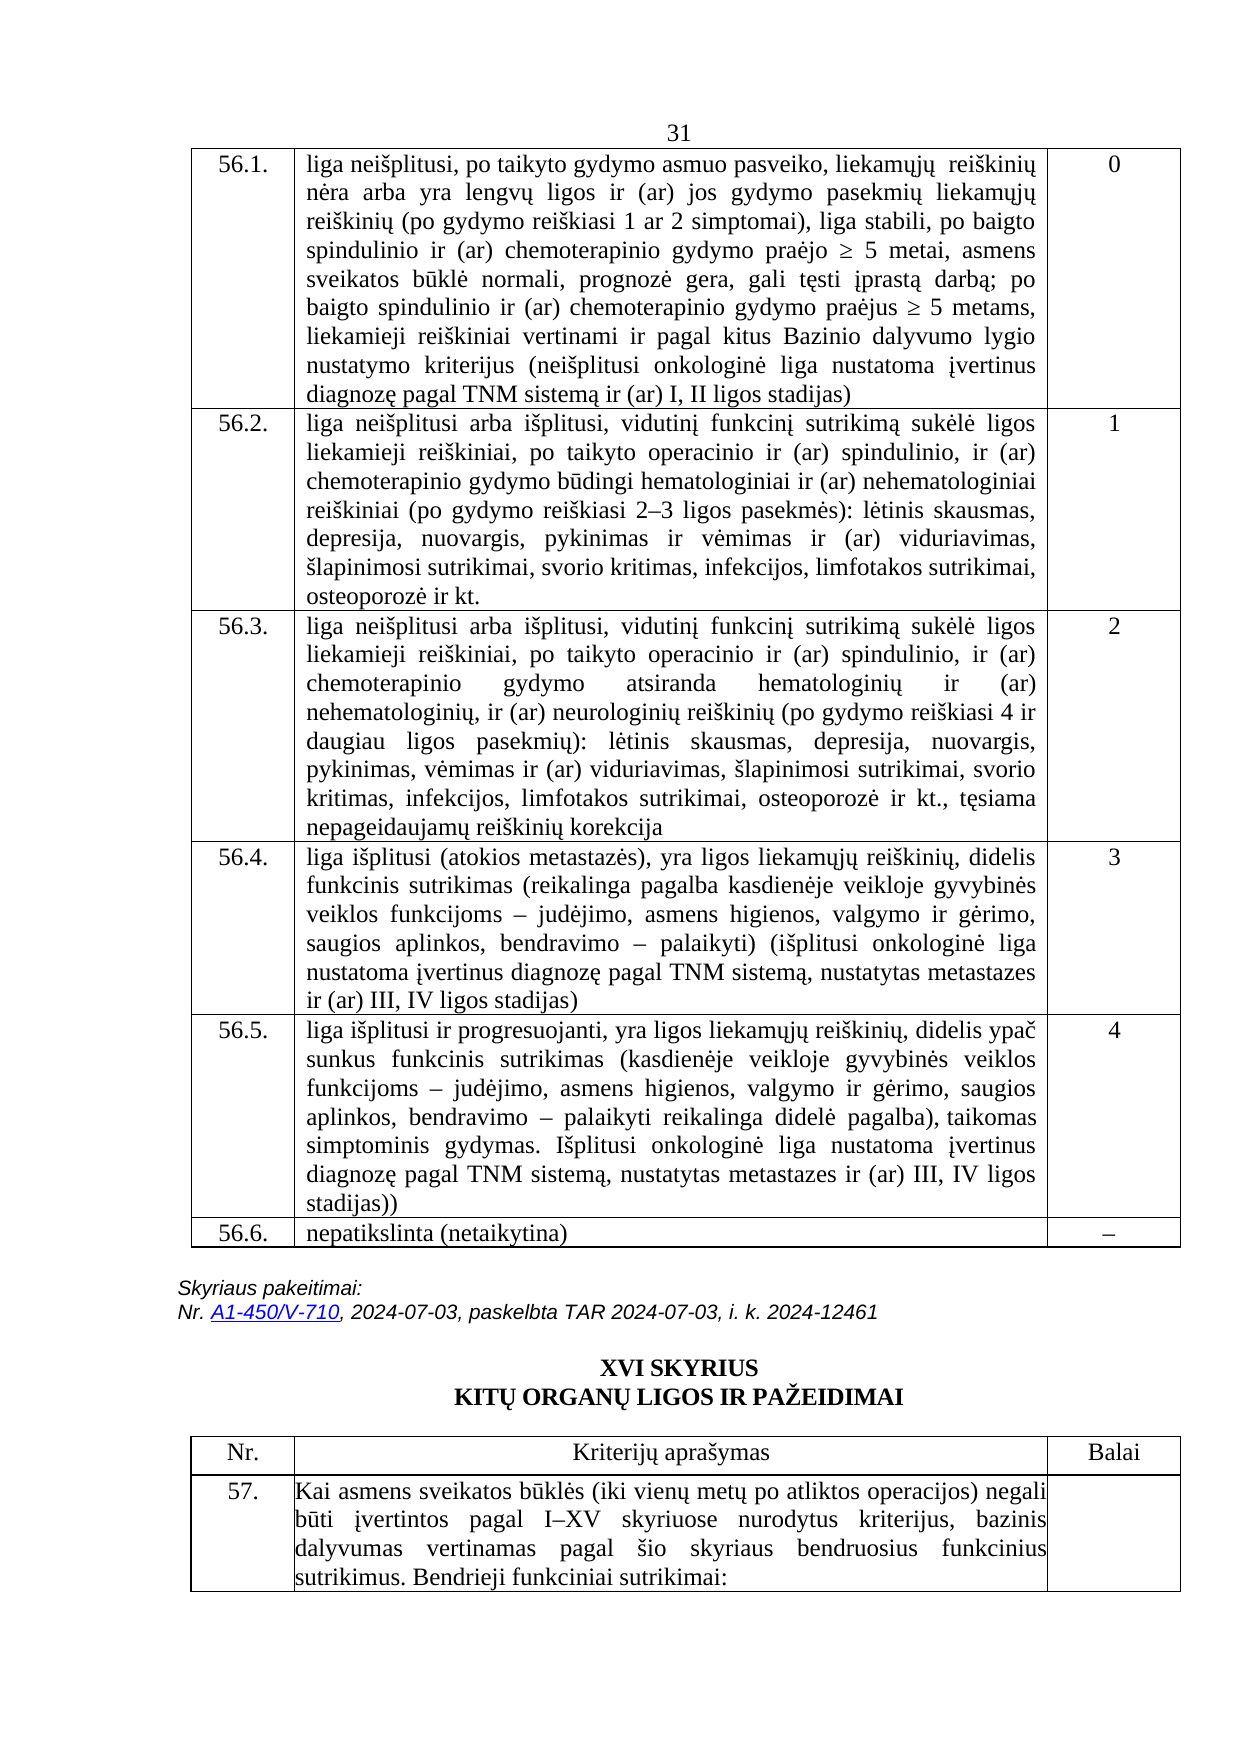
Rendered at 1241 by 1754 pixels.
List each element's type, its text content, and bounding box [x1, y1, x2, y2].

table_cell 56.2. [192, 409, 294, 610]
table_header Balai [1048, 1437, 1180, 1474]
text Nr. A1-450/V-710, 2024-07-03, paskelbta TAR 2024-07-03, i. k. 2024-12461 [177, 1300, 1181, 1324]
table_header Kriterijų aprašymas [295, 1437, 1047, 1474]
table_cell 1 [1048, 409, 1180, 610]
table_cell nepatikslinta (netaikytina) [295, 1218, 1047, 1246]
table_cell 56.3. [192, 611, 294, 841]
table_cell 56.4. [192, 842, 294, 1014]
table_cell 0 [1048, 149, 1180, 407]
table_cell liga neišplitusi arba išplitusi, vidutinį funkcinį sutrikimą sukėlė ligos liekamieji reiškiniai, po taikyto operacinio ir (ar) spindulinio, ir (ar) chemoterapinio gydymo būdingi hematologiniai ir (ar) nehematologiniai reiškiniai (po gydymo reiškiasi 2–3 ligos pasekmės): lėtinis skausmas, depresija, nuovargis, pykinimas ir vėmimas ir (ar) viduriavimas, šlapinimosi sutrikimai, svorio kritimas, infekcijos, limfotakos sutrikimai, osteoporozė ir kt. [295, 409, 1047, 610]
table_cell Kai asmens sveikatos būklės (iki vienų metų po atliktos operacijos) negali būti įvertintos pagal I–XV skyriuose nurodytus kriterijus, bazinis dalyvumas vertinamas pagal šio skyriaus bendruosius funkcinius sutrikimus. Bendrieji funkciniai sutrikimai: [295, 1476, 1047, 1591]
text Skyriaus pakeitimai: [177, 1276, 1181, 1300]
table_cell 4 [1048, 1015, 1180, 1217]
table_cell [1048, 1476, 1180, 1591]
table_cell 56.6. [192, 1218, 294, 1246]
table_cell liga išplitusi (atokios metastazės), yra ligos liekamųjų reiškinių, didelis funkcinis sutrikimas (reikalinga pagalba kasdienėje veikloje gyvybinės veiklos funkcijoms – judėjimo, asmens higienos, valgymo ir gėrimo, saugios aplinkos, bendravimo – palaikyti) (išplitusi onkologinė liga nustatoma įvertinus diagnozę pagal TNM sistemą, nustatytas metastazes ir (ar) III, IV ligos stadijas) [295, 842, 1047, 1014]
table_cell liga išplitusi ir progresuojanti, yra ligos liekamųjų reiškinių, didelis ypač sunkus funkcinis sutrikimas (kasdienėje veikloje gyvybinės veiklos funkcijoms – judėjimo, asmens higienos, valgymo ir gėrimo, saugios aplinkos, bendravimo – palaikyti reikalinga didelė pagalba), taikomas simptominis gydymas. Išplitusi onkologinė liga nustatoma įvertinus diagnozę pagal TNM sistemą, nustatytas metastazes ir (ar) III, IV ligos stadijas)) [295, 1015, 1047, 1217]
table_cell liga neišplitusi arba išplitusi, vidutinį funkcinį sutrikimą sukėlė ligos liekamieji reiškiniai, po taikyto operacinio ir (ar) spindulinio, ir (ar) chemoterapinio gydymo atsiranda hematologinių ir (ar) nehematologinių, ir (ar) neurologinių reiškinių (po gydymo reiškiasi 4 ir daugiau ligos pasekmių): lėtinis skausmas, depresija, nuovargis, pykinimas, vėmimas ir (ar) viduriavimas, šlapinimosi sutrikimai, svorio kritimas, infekcijos, limfotakos sutrikimai, osteoporozė ir kt., tęsiama nepageidaujamų reiškinių korekcija [295, 611, 1047, 841]
table_cell 56.1. [192, 149, 294, 407]
table_cell 57. [192, 1476, 294, 1591]
table_cell 2 [1048, 611, 1180, 841]
text KITŲ ORGANŲ LIGOS IR PAŽEIDIMAI [177, 1382, 1181, 1410]
table_cell 3 [1048, 842, 1180, 1014]
text XVI SKYRIUS [177, 1353, 1181, 1382]
table_cell – [1048, 1218, 1180, 1246]
table_header Nr. [192, 1437, 294, 1474]
table_cell liga neišplitusi, po taikyto gydymo asmuo pasveiko, liekamųjų reiškinių nėra arba yra lengvų ligos ir (ar) jos gydymo pasekmių liekamųjų reiškinių (po gydymo reiškiasi 1 ar 2 simptomai), liga stabili, po baigto spindulinio ir (ar) chemoterapinio gydymo praėjo ≥ 5 metai, asmens sveikatos būklė normali, prognozė gera, gali tęsti įprastą darbą; po baigto spindulinio ir (ar) chemoterapinio gydymo praėjus ≥ 5 metams, liekamieji reiškiniai vertinami ir pagal kitus Bazinio dalyvumo lygio nustatymo kriterijus (neišplitusi onkologinė liga nustatoma įvertinus diagnozę pagal TNM sistemą ir (ar) I, II ligos stadijas) [295, 149, 1047, 407]
table_cell 56.5. [192, 1015, 294, 1217]
